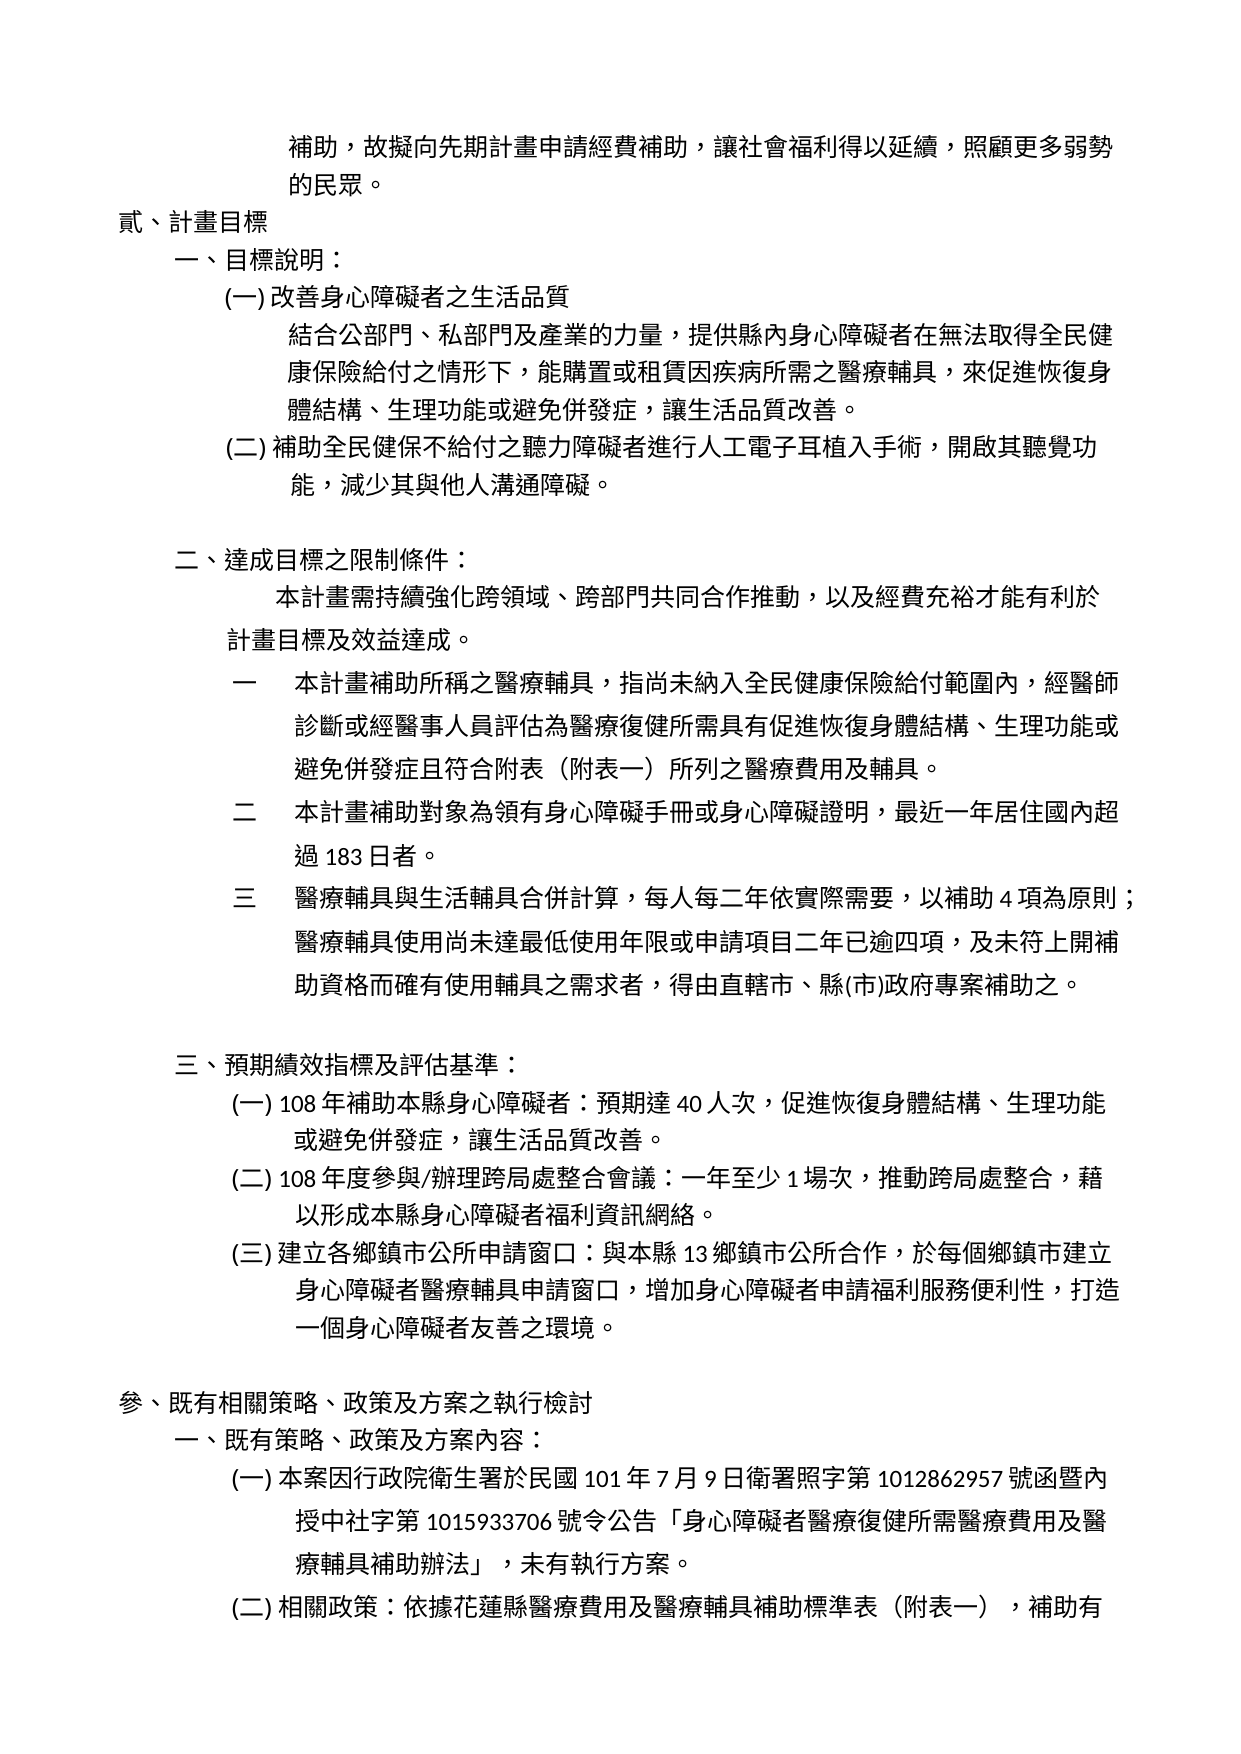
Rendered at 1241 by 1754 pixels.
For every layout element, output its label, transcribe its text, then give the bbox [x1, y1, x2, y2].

text 二、達成目標之限制條件： [118, 539, 1122, 577]
text 一、目標說明： [118, 239, 1122, 277]
text 貳、計畫目標 [118, 202, 1122, 239]
text (一) 本案因行政院衛生署於民國101年7月9日衛署照字第1012862957號函暨內授中社字第1015933706號令公告「身心障礙者醫療復健所需醫療費用及醫療輔具補助辦法」，未有執行方案。 [232, 1457, 1122, 1581]
text (二) 相關政策：依據花蓮縣醫療費用及醫療輔具補助標準表（附表一），補助有 [232, 1587, 1122, 1624]
text (二) 108年度參與/辦理跨局處整合會議：一年至少1場次，推動跨局處整合，藉以形成本縣身心障礙者福利資訊網絡。 [232, 1157, 1122, 1232]
text (一) 改善身心障礙者之生活品質 [118, 277, 1122, 314]
list 本計畫補助所稱之醫療輔具，指尚未納入全民健康保險給付範圍內，經醫師診斷或經醫事人員評估為醫療復健所需具有促進恢復身體結構、生理功能或避免併發症且符合附表（附表一）所列之醫療費用及輔具。 [232, 663, 1122, 787]
text 補助，故擬向先期計畫申請經費補助，讓社會福利得以延續，照顧更多弱勢的民眾。 [226, 127, 1122, 202]
text 結合公部門、私部門及產業的力量，提供縣內身心障礙者在無法取得全民健康保險給付之情形下，能購置或租賃因疾病所需之醫療輔具，來促進恢復身體結構、生理功能或避免併發症，讓生活品質改善。 [287, 314, 1122, 427]
text 或避免併發症，讓生活品質改善。 [292, 1120, 1122, 1157]
text 本計畫需持續強化跨領域、跨部門共同合作推動，以及經費充裕才能有利於計畫目標及效益達成。 [226, 577, 1122, 658]
list 本計畫補助對象為領有身心障礙手冊或身心障礙證明，最近一年居住國內超過183日者。 [232, 792, 1122, 873]
text (一) 108年補助本縣身心障礙者：預期達40人次，促進恢復身體結構、生理功能 [118, 1082, 1122, 1120]
text (二) 補助全民健保不給付之聽力障礙者進行人工電子耳植入手術，開啟其聽覺功能，減少其與他人溝通障礙。 [226, 427, 1122, 502]
text (三) 建立各鄉鎮市公所申請窗口：與本縣13鄉鎮市公所合作，於每個鄉鎮市建立身心障礙者醫療輔具申請窗口，增加身心障礙者申請福利服務便利性，打造一個身心障礙者友善之環境。 [232, 1232, 1122, 1345]
text 一、既有策略、政策及方案內容： [118, 1420, 1122, 1457]
text 參、既有相關策略、政策及方案之執行檢討 [118, 1382, 1122, 1420]
list 醫療輔具與生活輔具合併計算，每人每二年依實際需要，以補助4項為原則；醫療輔具使用尚未達最低使用年限或申請項目二年已逾四項，及未符上開補助資格而確有使用輔具之需求者，得由直轄市、縣(市)政府專案補助之。 [232, 878, 1122, 1002]
text 三、預期績效指標及評估基準： [118, 1045, 1122, 1082]
